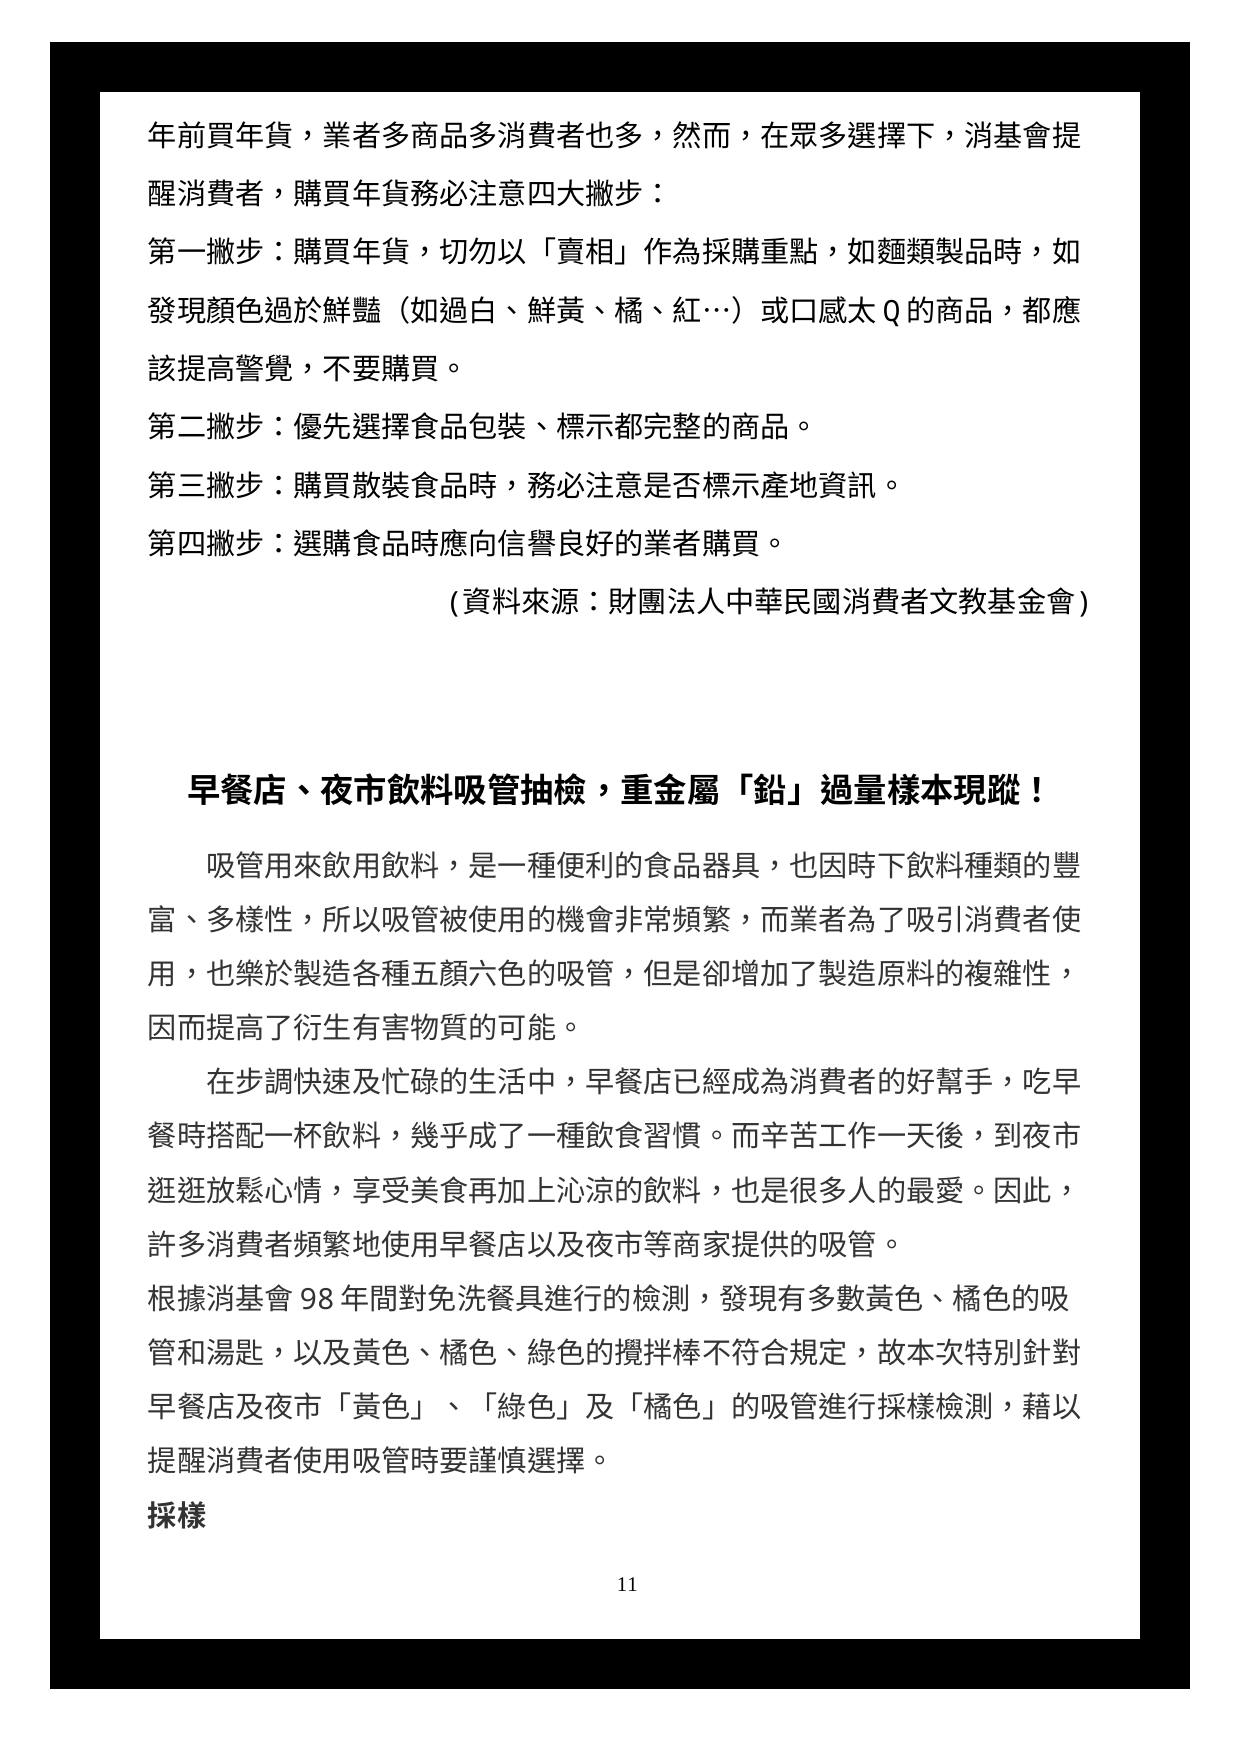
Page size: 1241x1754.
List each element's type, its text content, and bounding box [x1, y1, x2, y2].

text 第二撇步：優先選擇食品包裝、標示都完整的商品。 [148, 391, 1092, 449]
text 根據消基會98年間對免洗餐具進行的檢測，發現有多數黃色、橘色的吸管和湯匙，以及黃色、橘色、綠色的攪拌棒不符合規定，故本次特別針對早餐店及夜市「黃色」、「綠色」及「橘色」的吸管進行採樣檢測，藉以提醒消費者使用吸管時要謹慎選擇。 [148, 1266, 1092, 1483]
text 年前買年貨，業者多商品多消費者也多，然而，在眾多選擇下，消基會提醒消費者，購買年貨務必注意四大撇步： [148, 99, 1092, 216]
text 第三撇步：購買散裝食品時，務必注意是否標示產地資訊。 [148, 449, 1092, 508]
text 吸管用來飲用飲料，是一種便利的食品器具，也因時下飲料種類的豐富、多樣性，所以吸管被使用的機會非常頻繁，而業者為了吸引消費者使用，也樂於製造各種五顏六色的吸管，但是卻增加了製造原料的複雜性，因而提高了衍生有害物質的可能。 [148, 833, 1092, 1049]
text 早餐店、夜市飲料吸管抽檢，重金屬「鉛」過量樣本現蹤！ [148, 756, 1092, 814]
text 第一撇步：購買年貨，切勿以「賣相」作為採購重點，如麵類製品時，如發現顏色過於鮮豔（如過白、鮮黃、橘、紅…）或口感太Q的商品，都應該提高警覺，不要購買。 [148, 216, 1092, 391]
text 在步調快速及忙碌的生活中，早餐店已經成為消費者的好幫手，吃早餐時搭配一杯飲料，幾乎成了一種飲食習慣。而辛苦工作一天後，到夜市逛逛放鬆心情，享受美食再加上沁涼的飲料，也是很多人的最愛。因此，許多消費者頻繁地使用早餐店以及夜市等商家提供的吸管。 [148, 1049, 1092, 1266]
text (資料來源：財團法人中華民國消費者文教基金會) [148, 566, 1092, 624]
text 第四撇步：選購食品時應向信譽良好的業者購買。 [148, 508, 1092, 566]
text 採樣 [148, 1483, 1092, 1537]
